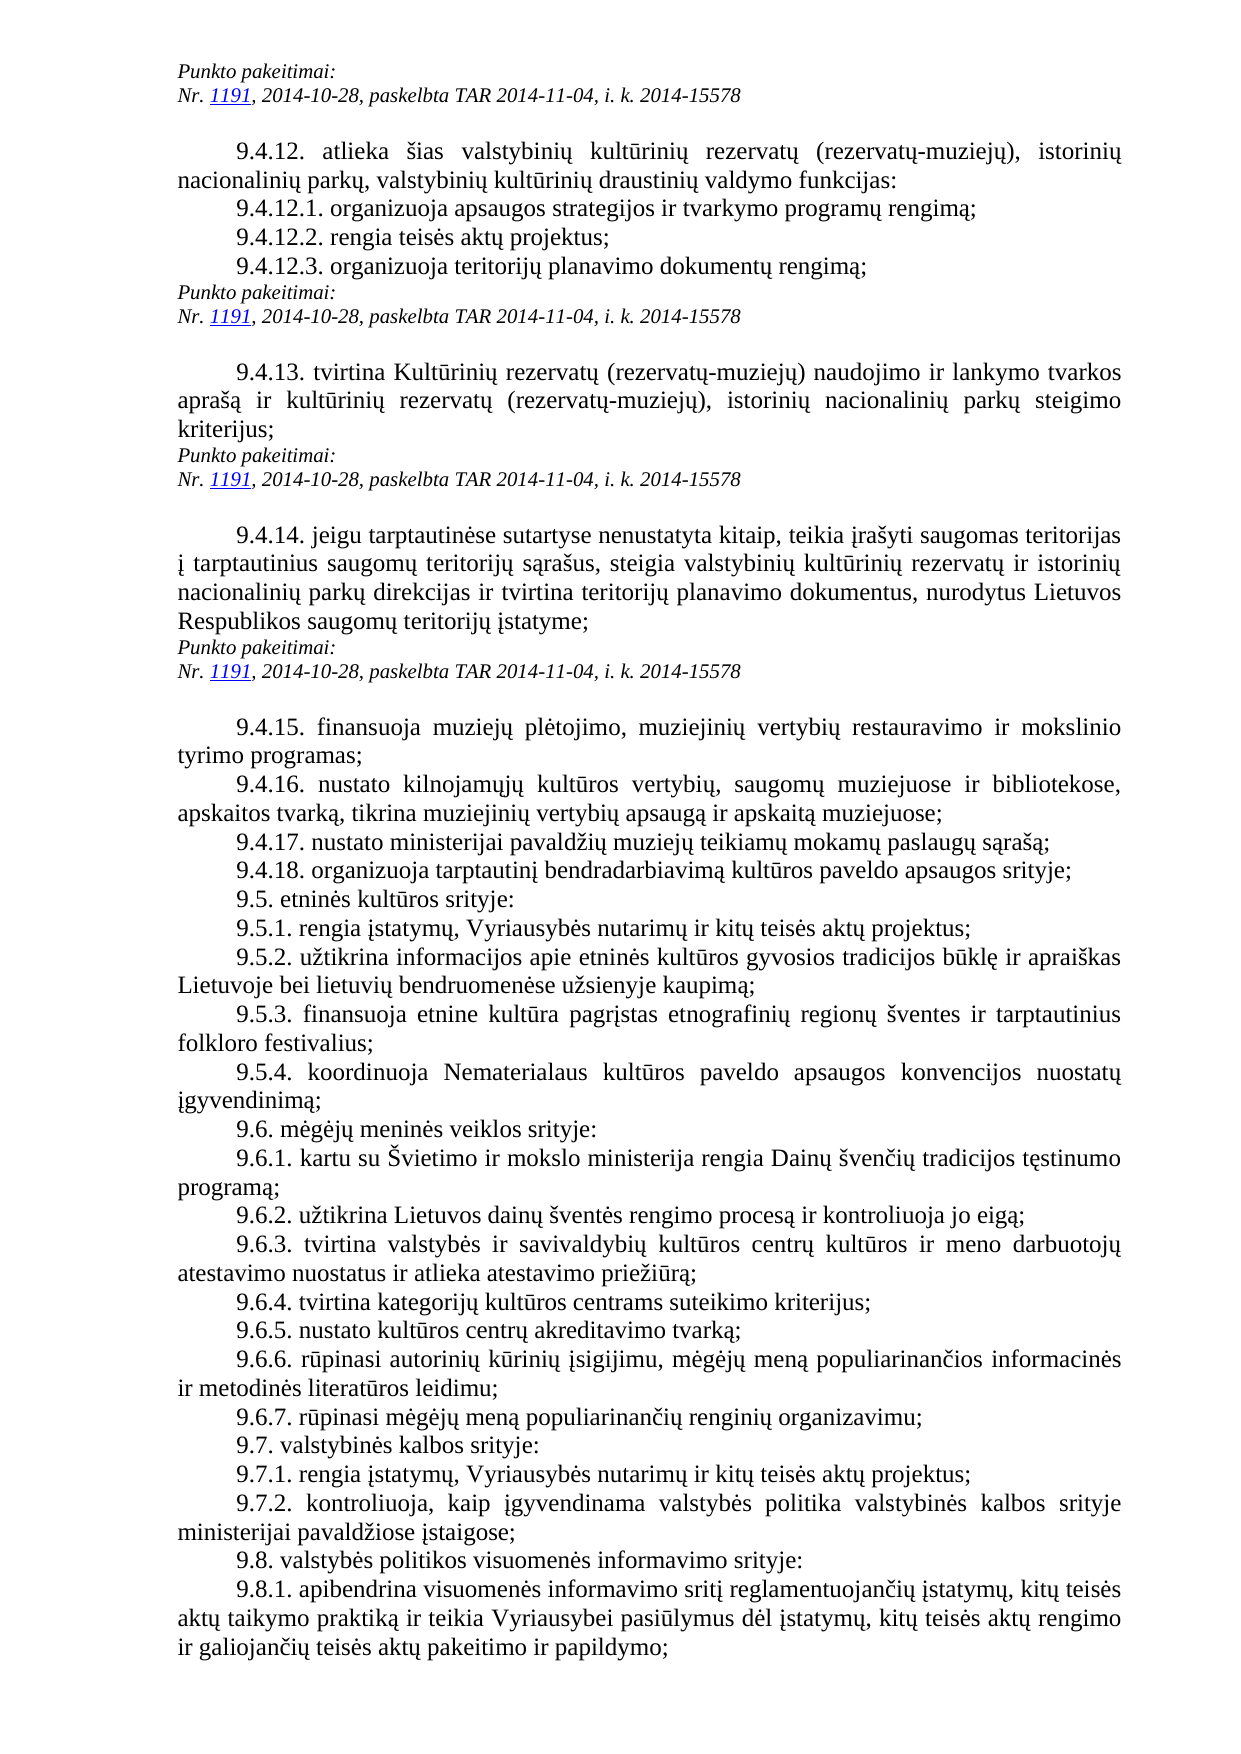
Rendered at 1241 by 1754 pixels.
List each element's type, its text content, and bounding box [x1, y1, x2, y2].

text 9.7. valstybinės kalbos srityje: [177, 1430, 1122, 1459]
text 9.8.1. apibendrina visuomenės informavimo sritį reglamentuojančių įstatymų, kitų teisės aktų taikymo praktiką ir teikia Vyriausybei pasiūlymus dėl įstatymų, kitų teisės aktų rengimo ir galiojančių teisės aktų pakeitimo ir papildymo; [177, 1574, 1122, 1660]
text 9.5.2. užtikrina informacijos apie etninės kultūros gyvosios tradicijos būklę ir apraiškas Lietuvoje bei lietuvių bendruomenėse užsienyje kaupimą; [177, 942, 1122, 999]
text Nr. 1191, 2014-10-28, paskelbta TAR 2014-11-04, i. k. 2014-15578 [177, 467, 1122, 491]
text 9.6.5. nustato kultūros centrų akreditavimo tvarką; [177, 1315, 1122, 1344]
text 9.4.17. nustato ministerijai pavaldžių muziejų teikiamų mokamų paslaugų sąrašą; [177, 827, 1122, 855]
text 9.4.12.2. rengia teisės aktų projektus; [177, 222, 1122, 251]
text 9.4.12. atlieka šias valstybinių kultūrinių rezervatų (rezervatų-muziejų), istorinių nacionalinių parkų, valstybinių kultūrinių draustinių valdymo funkcijas: [177, 136, 1122, 193]
text 9.4.18. organizuoja tarptautinį bendradarbiavimą kultūros paveldo apsaugos srityje; [177, 855, 1122, 884]
text Punkto pakeitimai: [177, 443, 1122, 467]
text 9.6.1. kartu su Švietimo ir mokslo ministerija rengia Dainų švenčių tradicijos tęstinumo programą; [177, 1143, 1122, 1200]
text 9.5.4. koordinuoja Nematerialaus kultūros paveldo apsaugos konvencijos nuostatų įgyvendinimą; [177, 1057, 1122, 1114]
text 9.4.15. finansuoja muziejų plėtojimo, muziejinių vertybių restauravimo ir mokslinio tyrimo programas; [177, 712, 1122, 769]
text Punkto pakeitimai: [177, 635, 1122, 659]
text 9.6.2. užtikrina Lietuvos dainų šventės rengimo procesą ir kontroliuoja jo eigą; [177, 1200, 1122, 1229]
text 9.4.16. nustato kilnojamųjų kultūros vertybių, saugomų muziejuose ir bibliotekose, apskaitos tvarką, tikrina muziejinių vertybių apsaugą ir apskaitą muziejuose; [177, 769, 1122, 827]
text 9.6.7. rūpinasi mėgėjų meną populiarinančių renginių organizavimu; [177, 1402, 1122, 1430]
text 9.7.1. rengia įstatymų, Vyriausybės nutarimų ir kitų teisės aktų projektus; [177, 1459, 1122, 1488]
text Nr. 1191, 2014-10-28, paskelbta TAR 2014-11-04, i. k. 2014-15578 [177, 83, 1122, 107]
text 9.5. etninės kultūros srityje: [177, 884, 1122, 913]
text Nr. 1191, 2014-10-28, paskelbta TAR 2014-11-04, i. k. 2014-15578 [177, 304, 1122, 328]
text 9.6.6. rūpinasi autorinių kūrinių įsigijimu, mėgėjų meną populiarinančios informacinės ir metodinės literatūros leidimu; [177, 1344, 1122, 1402]
text 9.4.12.1. organizuoja apsaugos strategijos ir tvarkymo programų rengimą; [177, 193, 1122, 222]
text 9.6.4. tvirtina kategorijų kultūros centrams suteikimo kriterijus; [177, 1287, 1122, 1315]
text 9.6. mėgėjų meninės veiklos srityje: [177, 1114, 1122, 1143]
text 9.4.13. tvirtina Kultūrinių rezervatų (rezervatų-muziejų) naudojimo ir lankymo tvarkos aprašą ir kultūrinių rezervatų (rezervatų-muziejų), istorinių nacionalinių parkų steigimo kriterijus; [177, 357, 1122, 443]
text Nr. 1191, 2014-10-28, paskelbta TAR 2014-11-04, i. k. 2014-15578 [177, 659, 1122, 683]
text 9.5.1. rengia įstatymų, Vyriausybės nutarimų ir kitų teisės aktų projektus; [177, 913, 1122, 942]
text 9.4.12.3. organizuoja teritorijų planavimo dokumentų rengimą; [177, 251, 1122, 280]
text 9.8. valstybės politikos visuomenės informavimo srityje: [177, 1545, 1122, 1574]
text 9.5.3. finansuoja etnine kultūra pagrįstas etnografinių regionų šventes ir tarptautinius folkloro festivalius; [177, 999, 1122, 1057]
text 9.6.3. tvirtina valstybės ir savivaldybių kultūros centrų kultūros ir meno darbuotojų atestavimo nuostatus ir atlieka atestavimo priežiūrą; [177, 1229, 1122, 1287]
text 9.4.14. jeigu tarptautinėse sutartyse nenustatyta kitaip, teikia įrašyti saugomas teritorijas į tarptautinius saugomų teritorijų sąrašus, steigia valstybinių kultūrinių rezervatų ir istorinių nacionalinių parkų direkcijas ir tvirtina teritorijų planavimo dokumentus, nurodytus Lietuvos Respublikos saugomų teritorijų įstatyme; [177, 520, 1122, 635]
text Punkto pakeitimai: [177, 280, 1122, 304]
text Punkto pakeitimai: [177, 59, 1122, 83]
text 9.7.2. kontroliuoja, kaip įgyvendinama valstybės politika valstybinės kalbos srityje ministerijai pavaldžiose įstaigose; [177, 1488, 1122, 1545]
